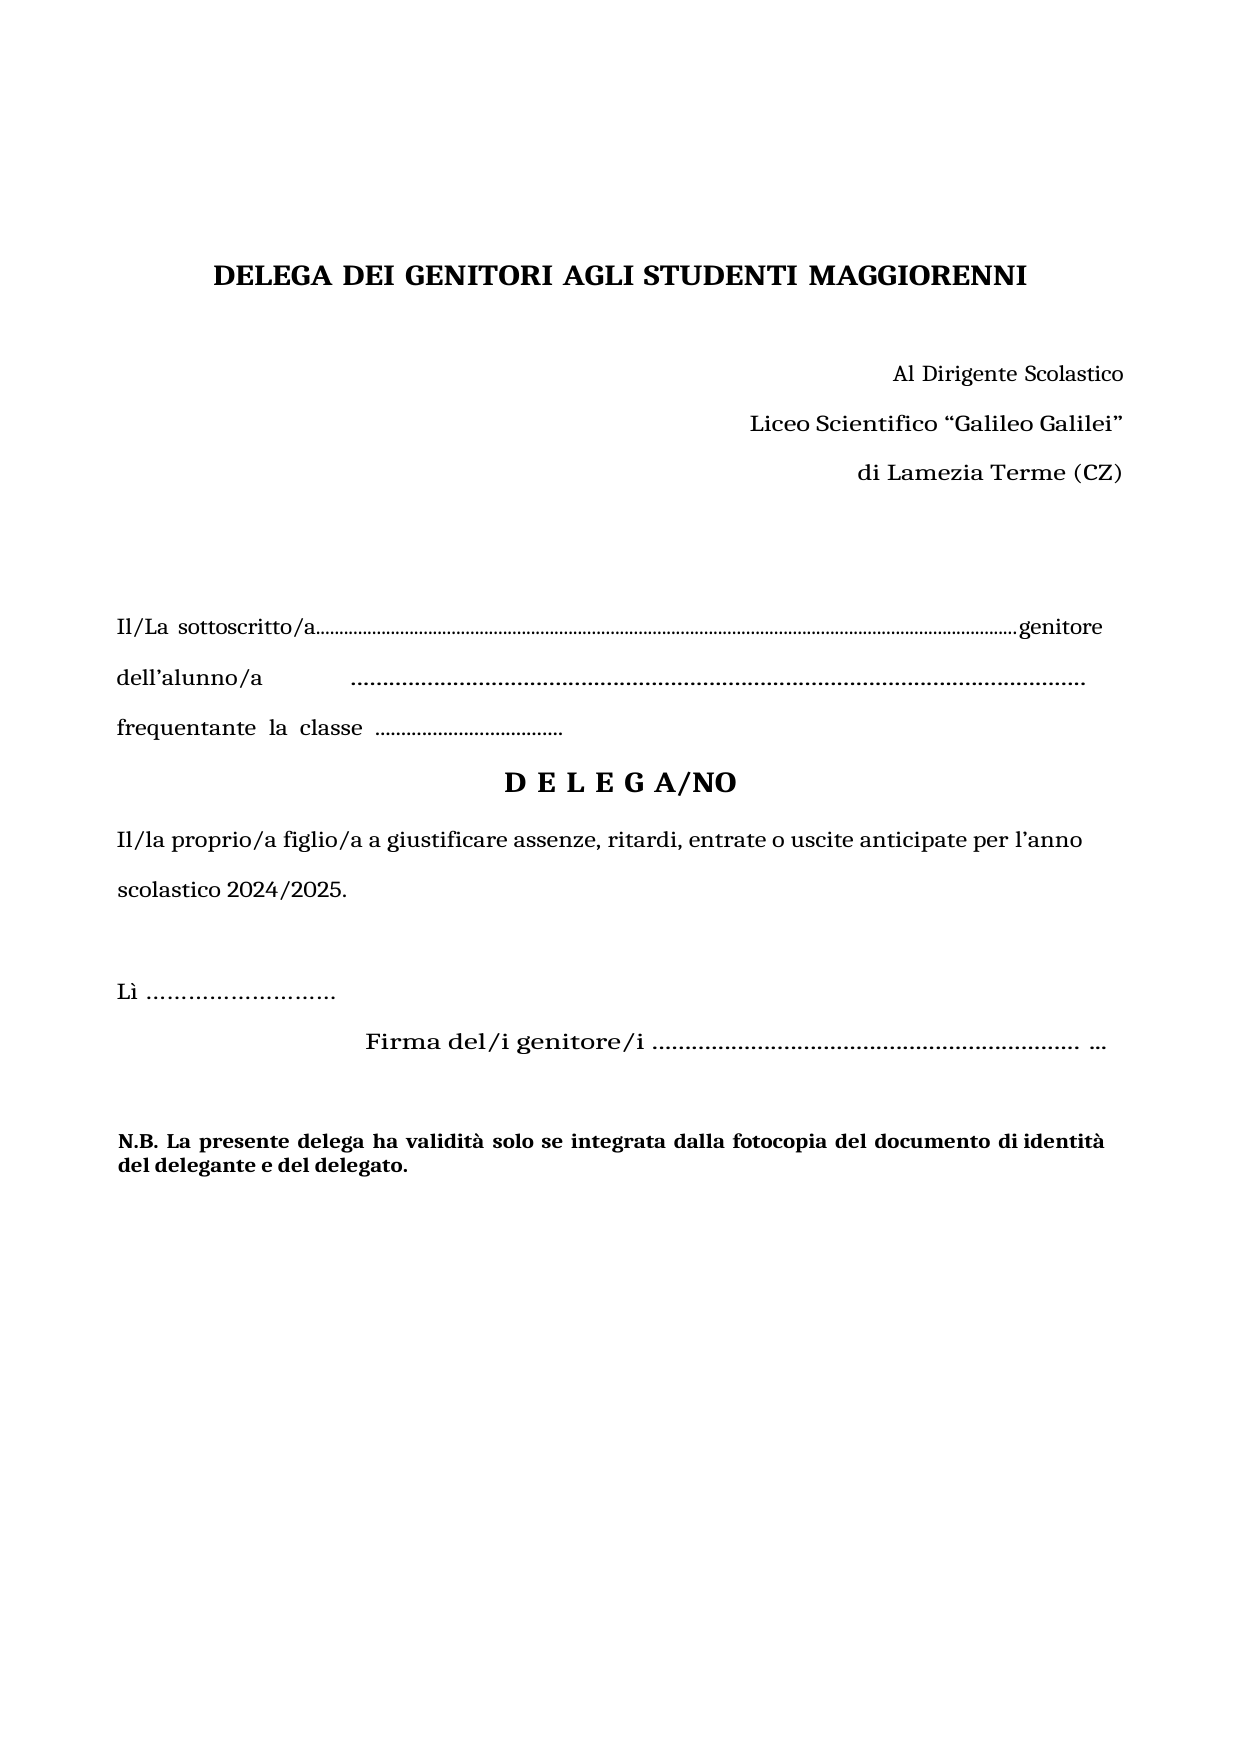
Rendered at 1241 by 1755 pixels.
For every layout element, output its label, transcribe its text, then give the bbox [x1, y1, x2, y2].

text frequentante la classe .................................... [116, 715, 1136, 741]
text Il/la proprio/a figlio/a a giustificare assenze, ritardi, entrate o uscite anticipate per l’anno scolastico 2024/2025. [116, 826, 1136, 903]
text di Lamezia Terme (CZ) [104, 460, 1123, 486]
text Il/La sottoscritto/a genitore [116, 614, 1136, 640]
text Al Dirigente Scolastico [104, 361, 1124, 387]
text dell’alunno/a ................................................................................................................... [116, 664, 1136, 691]
subtitle DELEGA DEI GENITORI AGLI STUDENTI MAGGIORENNI [104, 259, 1136, 293]
subtitle D E L E G A/NO [104, 766, 1136, 799]
text Liceo Scientifico “Galileo Galilei” [104, 411, 1123, 437]
text N.B. La presente delega ha validità solo se integrata dalla fotocopia del documento di identità del delegante e del delegato. [118, 1130, 1120, 1178]
text Lì ……………………… [116, 978, 1136, 1005]
text Firma del/i genitore/i ................................................................. ... [365, 1029, 1136, 1055]
